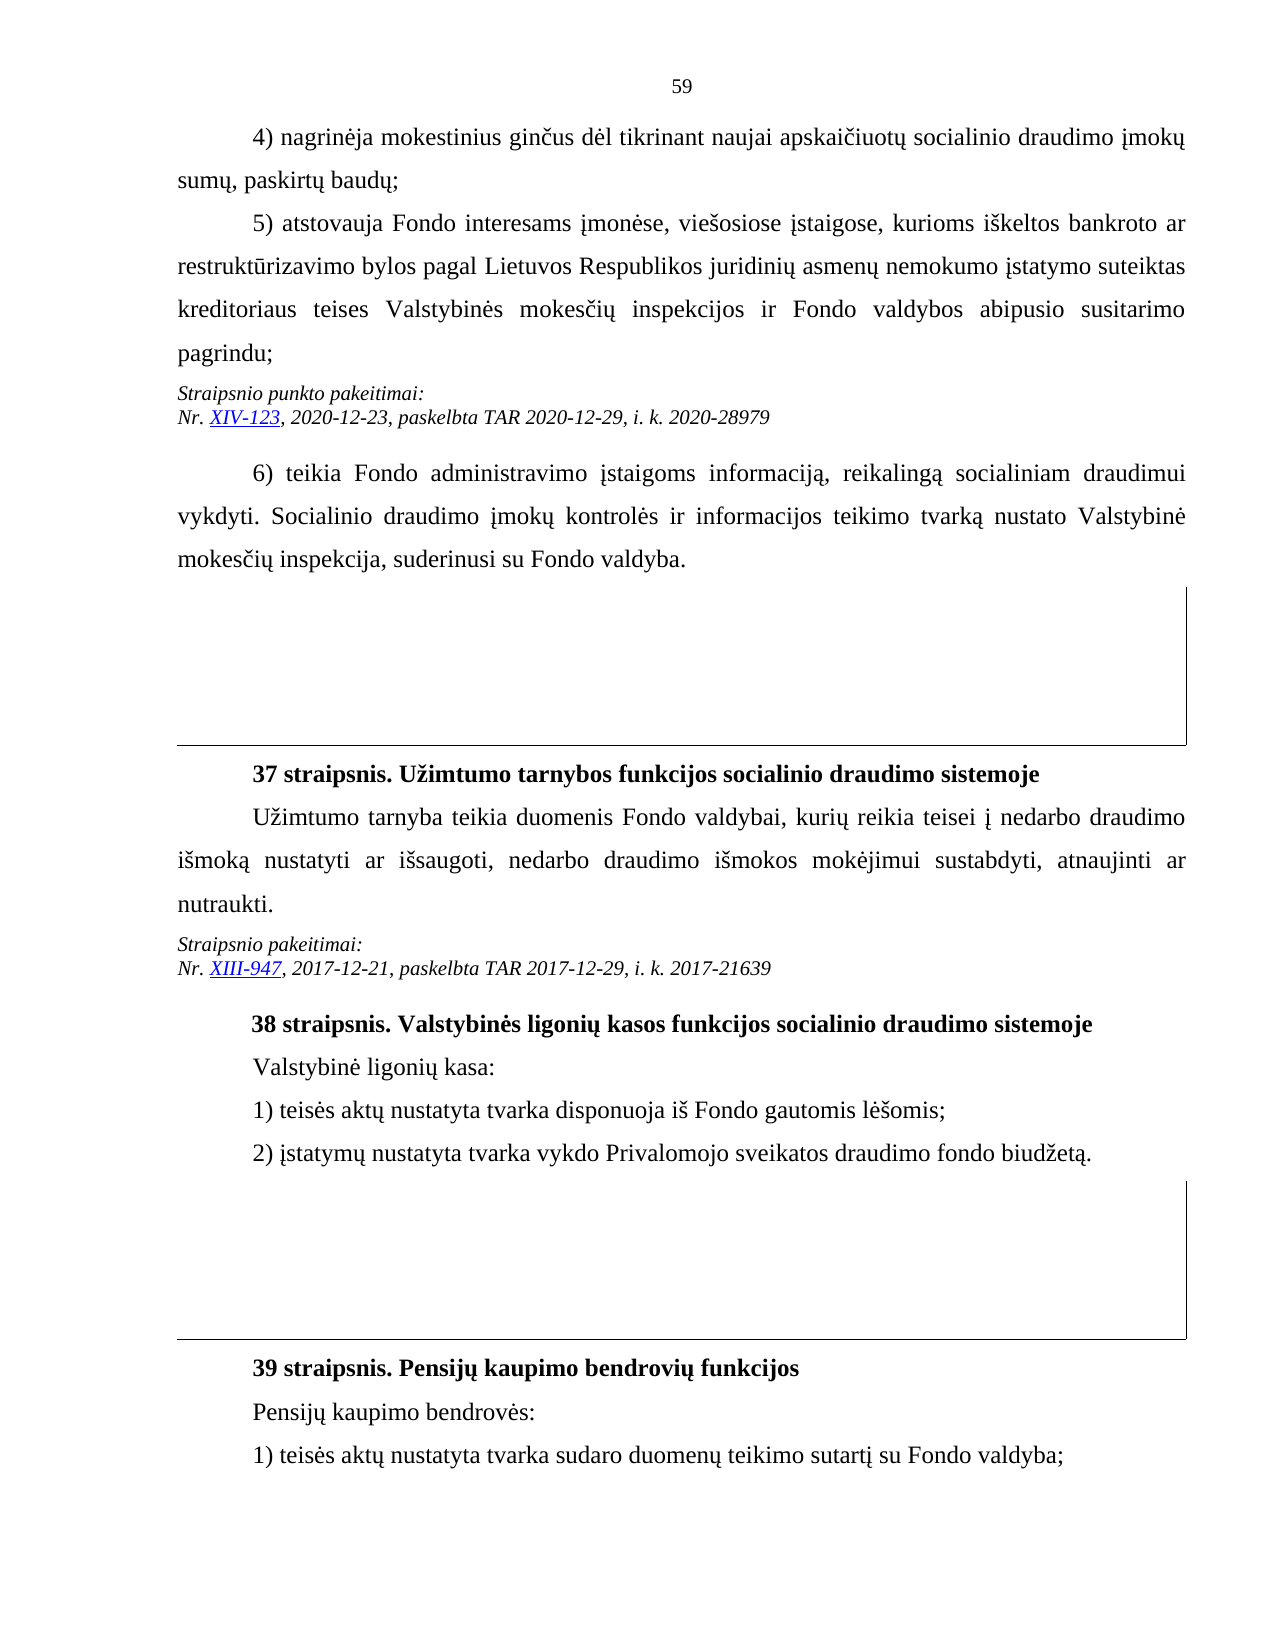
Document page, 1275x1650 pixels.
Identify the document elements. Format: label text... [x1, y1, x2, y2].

text Nr. XIII-947, 2017-12-21, paskelbta TAR 2017-12-29, i. k. 2017-21639 [177, 956, 1186, 980]
text Straipsnio pakeitimai: [177, 932, 1186, 956]
text Straipsnio punkto pakeitimai: [177, 381, 1186, 405]
text 1) teisės aktų nustatyta tvarka sudaro duomenų teikimo sutartį su Fondo valdyba; [177, 1440, 1186, 1468]
text 4) nagrinėja mokestinius ginčus dėl tikrinant naujai apskaičiuotų socialinio draudimo įmokų sumų, paskirtų baudų; [177, 122, 1186, 194]
text Nr. XIV-123, 2020-12-23, paskelbta TAR 2020-12-29, i. k. 2020-28979 [177, 405, 1186, 429]
text 1) teisės aktų nustatyta tvarka disponuoja iš Fondo gautomis lėšomis; [177, 1095, 1186, 1124]
text Valstybinė ligonių kasa: [177, 1052, 1186, 1081]
text Užimtumo tarnyba teikia duomenis Fondo valdybai, kurių reikia teisei į nedarbo draudimo išmoką nustatyti ar išsaugoti, nedarbo draudimo išmokos mokėjimui sustabdyti, atnaujinti ar nutraukti. [177, 802, 1186, 917]
text 2) įstatymų nustatyta tvarka vykdo Privalomojo sveikatos draudimo fondo biudžetą. [177, 1138, 1186, 1167]
text 38 straipsnis. Valstybinės ligonių kasos funkcijos socialinio draudimo sistemoje [251, 1009, 1186, 1037]
text Pensijų kaupimo bendrovės: [177, 1397, 1186, 1425]
text 6) teikia Fondo administravimo įstaigoms informaciją, reikalingą socialiniam draudimui vykdyti. Socialinio draudimo įmokų kontrolės ir informacijos teikimo tvarką nustato Valstybinė mokesčių inspekcija, suderinusi su Fondo valdyba. [177, 458, 1186, 573]
text 5) atstovauja Fondo interesams įmonėse, viešosiose įstaigose, kurioms iškeltos bankroto ar restruktūrizavimo bylos pagal Lietuvos Respublikos juridinių asmenų nemokumo įstatymo suteiktas kreditoriaus teises Valstybinės mokesčių inspekcijos ir Fondo valdybos abipusio susitarimo pagrindu; [177, 208, 1186, 366]
text 39 straipsnis. Pensijų kaupimo bendrovių funkcijos [177, 1353, 1186, 1382]
text 37 straipsnis. Užimtumo tarnybos funkcijos socialinio draudimo sistemoje [177, 759, 1186, 788]
